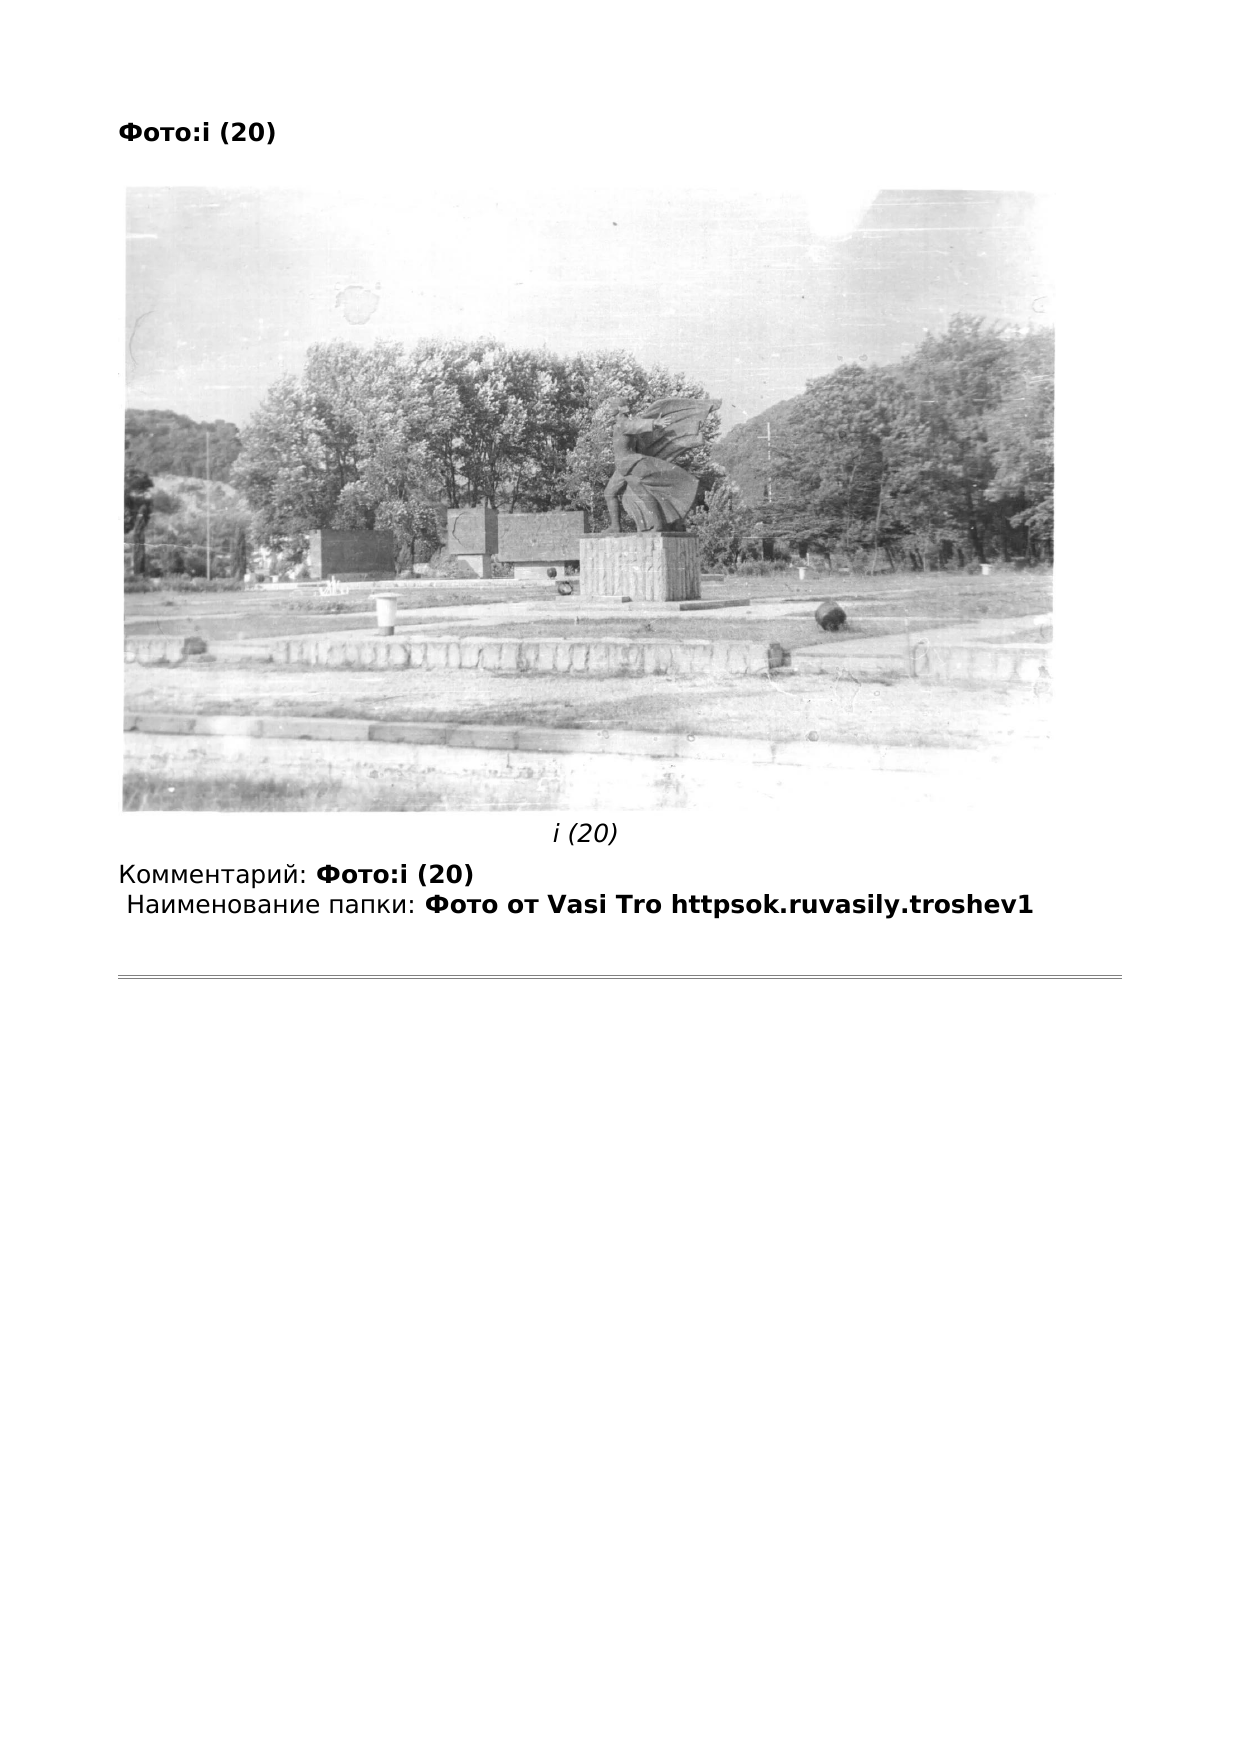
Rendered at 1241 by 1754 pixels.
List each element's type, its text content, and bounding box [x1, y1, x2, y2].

subtitle Фото:i (20) [118, 118, 1122, 147]
text i (20) [118, 819, 1056, 848]
picture [118, 172, 1056, 819]
text Комментарий: Фото:i (20) Наименование папки: Фото от Vasi Tro httpsok.ruvasily.troshev1 [118, 861, 1122, 948]
